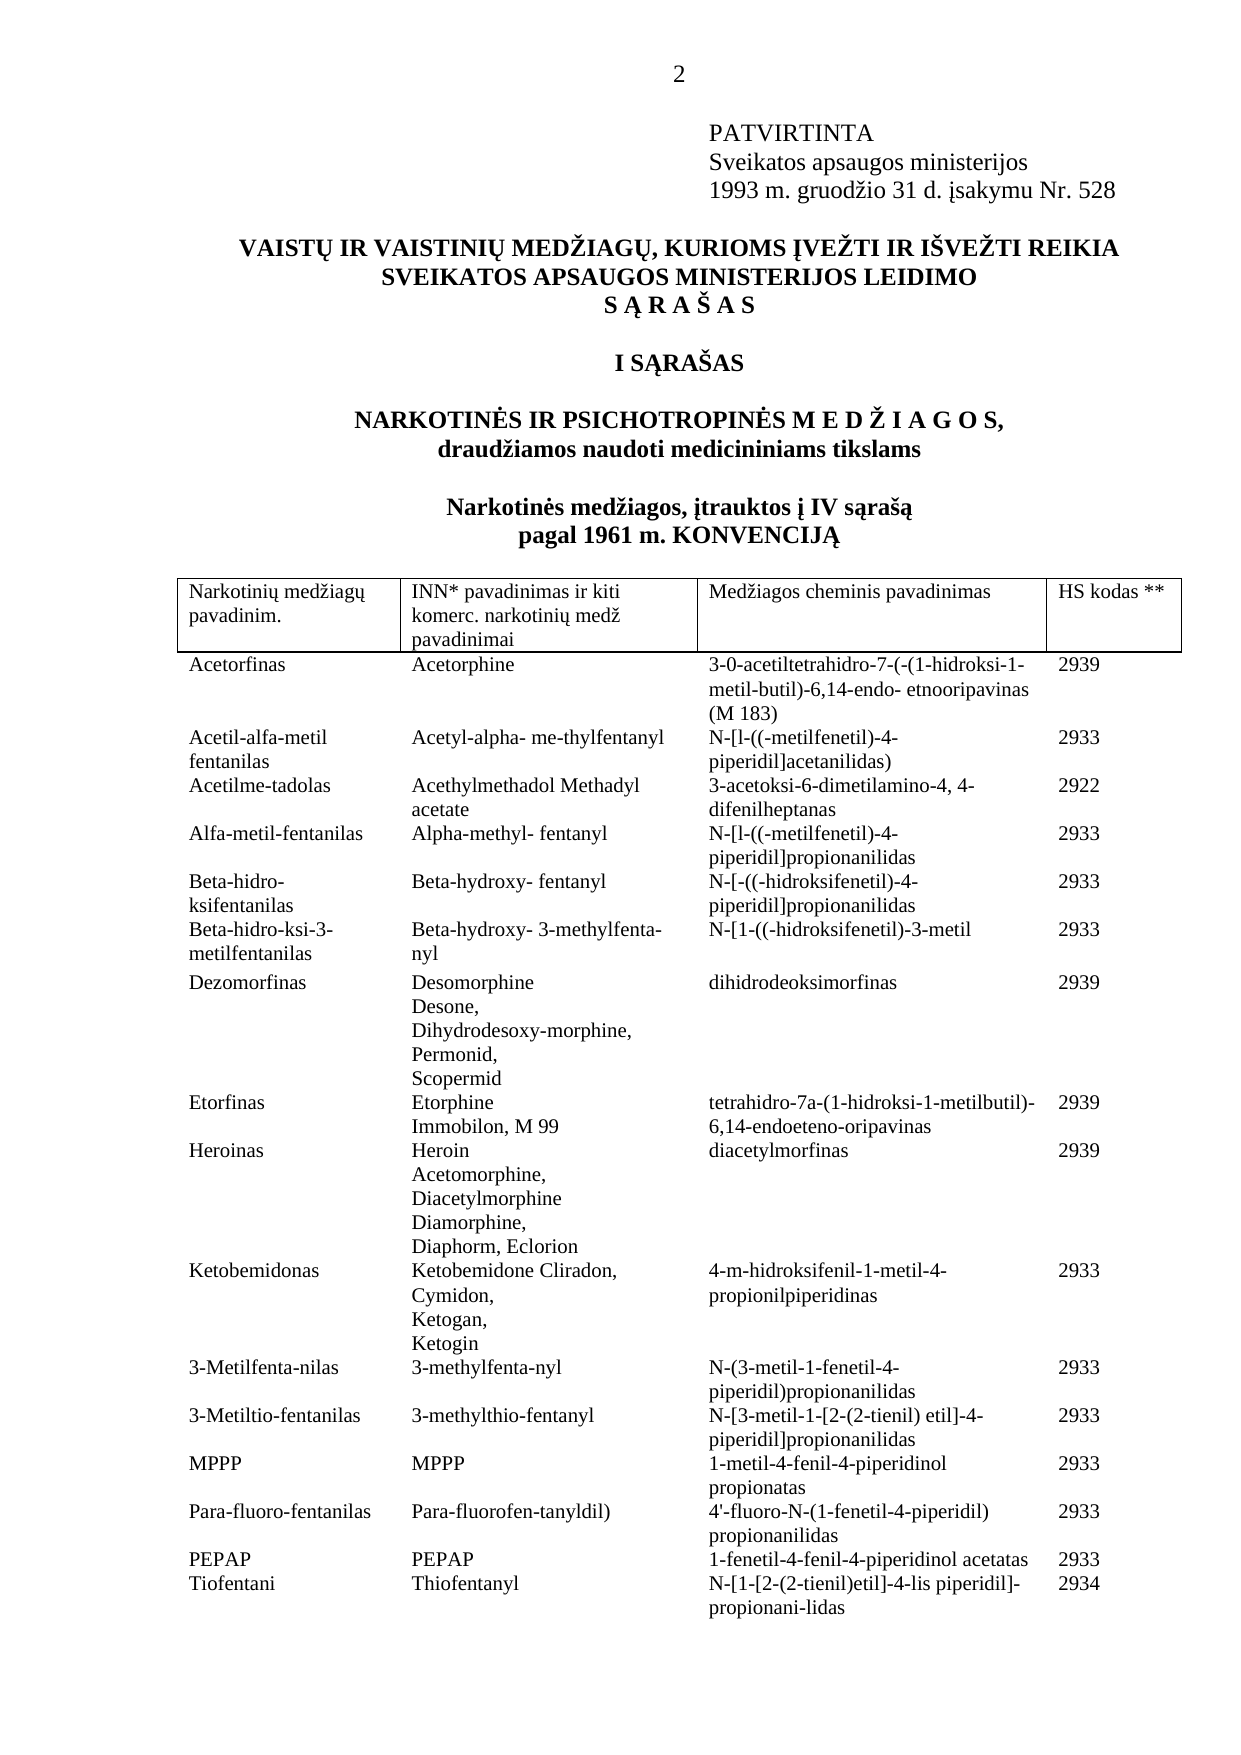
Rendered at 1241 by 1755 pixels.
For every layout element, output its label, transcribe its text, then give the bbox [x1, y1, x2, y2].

table_cell Desomorphine Desone, Dihydrodesoxy-morphine, Permonid, Scopermid [400, 970, 697, 1090]
text 1993 m. gruodžio 31 d. įsakymu Nr. 528 [177, 176, 1181, 204]
table_header Narkotinių medžiagų pavadinim. [178, 579, 400, 651]
table_cell 2939 [1047, 1090, 1181, 1138]
text SVEIKATOS APSAUGOS MINISTERIJOS LEIDIMO [177, 262, 1181, 291]
table_cell 3-Metiltio-fentanilas [177, 1403, 400, 1451]
table_cell 1-metil-4-fenil-4-piperidinol propionatas [698, 1451, 1047, 1499]
table_cell Acetyl-alpha- me-thylfentanyl [400, 725, 697, 773]
table_cell Beta-hydroxy- 3-methylfenta- nyl [400, 917, 697, 970]
table_cell 3-acetoksi-6-dimetilamino-4, 4-difenilheptanas [698, 773, 1047, 821]
table_header HS kodas ** [1047, 579, 1181, 651]
table_cell 2939 [1047, 1138, 1181, 1258]
table_cell diacetylmorfinas [698, 1138, 1047, 1258]
table_cell Etorfinas [177, 1090, 400, 1138]
table_cell PEPAP [400, 1547, 697, 1571]
table_cell Acethylmethadol Methadyl acetate [400, 773, 697, 821]
table_cell MPPP [177, 1451, 400, 1499]
table_cell 2933 [1047, 869, 1181, 917]
table_cell 2939 [1047, 970, 1181, 1090]
table_cell 2939 [1047, 653, 1181, 724]
table_cell 3-0-acetiltetrahidro-7-(-(1-hidroksi-1-metil-butil)-6,14-endo- etnooripavinas (M 183) [698, 653, 1047, 724]
table_header Medžiagos cheminis pavadinimas [698, 579, 1046, 651]
table_cell N-[-((-hidroksifenetil)-4-piperidil]propionanilidas [698, 869, 1047, 917]
text NARKOTINĖS IR PSICHOTROPINĖS M E D Ž I A G O S, [177, 406, 1181, 434]
table_cell 2933 [1047, 1499, 1181, 1547]
table_cell 4-m-hidroksifenil-1-metil-4-propionilpiperidinas [698, 1259, 1047, 1355]
text SĄRAŠAS [177, 291, 1181, 319]
table_cell 2934 [1047, 1571, 1181, 1619]
table_cell 2933 [1047, 821, 1181, 869]
text VAISTŲ IR VAISTINIŲ MEDŽIAGŲ, KURIOMS ĮVEŽTI IR IŠVEŽTI REIKIA [177, 233, 1181, 262]
text Narkotinės medžiagos, įtrauktos į IV sąrašą [177, 492, 1181, 521]
text Sveikatos apsaugos ministerijos [177, 147, 1181, 176]
table_cell Alfa-metil-fentanilas [177, 821, 400, 869]
text I SĄRAŠAS [177, 348, 1181, 377]
table_cell Heroin Acetomorphine, Diacetylmorphine Diamorphine, Diaphorm, Eclorion [400, 1138, 697, 1258]
table_cell N-(3-metil-1-fenetil-4-piperidil)propionanilidas [698, 1355, 1047, 1403]
table_cell Ketobemidonas [177, 1259, 400, 1355]
text PATVIRTINTA [177, 118, 1181, 147]
table_cell Beta-hidro-ksifentanilas [177, 869, 400, 917]
table_cell 3-methylfenta-nyl [400, 1355, 697, 1403]
table_cell N-[1-[2-(2-tienil)etil]-4-lis piperidil]-propionani-lidas [698, 1571, 1047, 1619]
table_cell Thiofentanyl [400, 1571, 697, 1619]
table_cell tetrahidro-7a-(1-hidroksi-1-metilbutil)-6,14-endoeteno-oripavinas [698, 1090, 1047, 1138]
table_cell Acetil-alfa-metil fentanilas [177, 725, 400, 773]
text draudžiamos naudoti medicininiams tikslams [177, 434, 1181, 463]
table_cell Acetilme-tadolas [177, 773, 400, 821]
table_cell Acetorfinas [177, 653, 400, 724]
table_cell PEPAP [177, 1547, 400, 1571]
table_cell 2933 [1047, 917, 1181, 970]
table_cell 3-methylthio-fentanyl [400, 1403, 697, 1451]
table_cell 2933 [1047, 1259, 1181, 1355]
table_header INN* pavadinimas ir kiti komerc. narkotinių medž pavadinimai [401, 579, 697, 651]
table_cell N-[l-((-metilfenetil)-4-piperidil]acetanilidas) [698, 725, 1047, 773]
table_cell 2922 [1047, 773, 1181, 821]
table_cell 4'-fluoro-N-(1-fenetil-4-piperidil) propionanilidas [698, 1499, 1047, 1547]
table_cell 1-fenetil-4-fenil-4-piperidinol acetatas [698, 1547, 1047, 1571]
table_cell 2933 [1047, 1547, 1181, 1571]
text pagal 1961 m. KONVENCIJĄ [177, 521, 1181, 549]
table_cell 2933 [1047, 1403, 1181, 1451]
table_cell 3-Metilfenta-nilas [177, 1355, 400, 1403]
table_cell Beta-hidro-ksi-3-metilfentanilas [177, 917, 400, 970]
table_cell Ketobemidone Cliradon, Cymidon, Ketogan, Ketogin [400, 1259, 697, 1355]
table_cell Tiofentani [177, 1571, 400, 1619]
table_cell 2933 [1047, 725, 1181, 773]
table_cell Alpha-methyl- fentanyl [400, 821, 697, 869]
table_cell MPPP [400, 1451, 697, 1499]
table_cell 2933 [1047, 1451, 1181, 1499]
table_cell Beta-hydroxy- fentanyl [400, 869, 697, 917]
table_cell Dezomorfinas [177, 970, 400, 1090]
table_cell Para-fluoro-fentanilas [177, 1499, 400, 1547]
table_cell Heroinas [177, 1138, 400, 1258]
table_cell N-[1-((-hidroksifenetil)-3-metil [698, 917, 1047, 970]
table_cell N-[l-((-metilfenetil)-4-piperidil]propionanilidas [698, 821, 1047, 869]
table_cell N-[3-metil-1-[2-(2-tienil) etil]-4-piperidil]propionanilidas [698, 1403, 1047, 1451]
table_cell dihidrodeoksimorfinas [698, 970, 1047, 1090]
table_cell 2933 [1047, 1355, 1181, 1403]
table_cell Para-fluorofen-tanyldil) [400, 1499, 697, 1547]
table_cell Etorphine Immobilon, M 99 [400, 1090, 697, 1138]
table_cell Acetorphine [400, 653, 697, 724]
